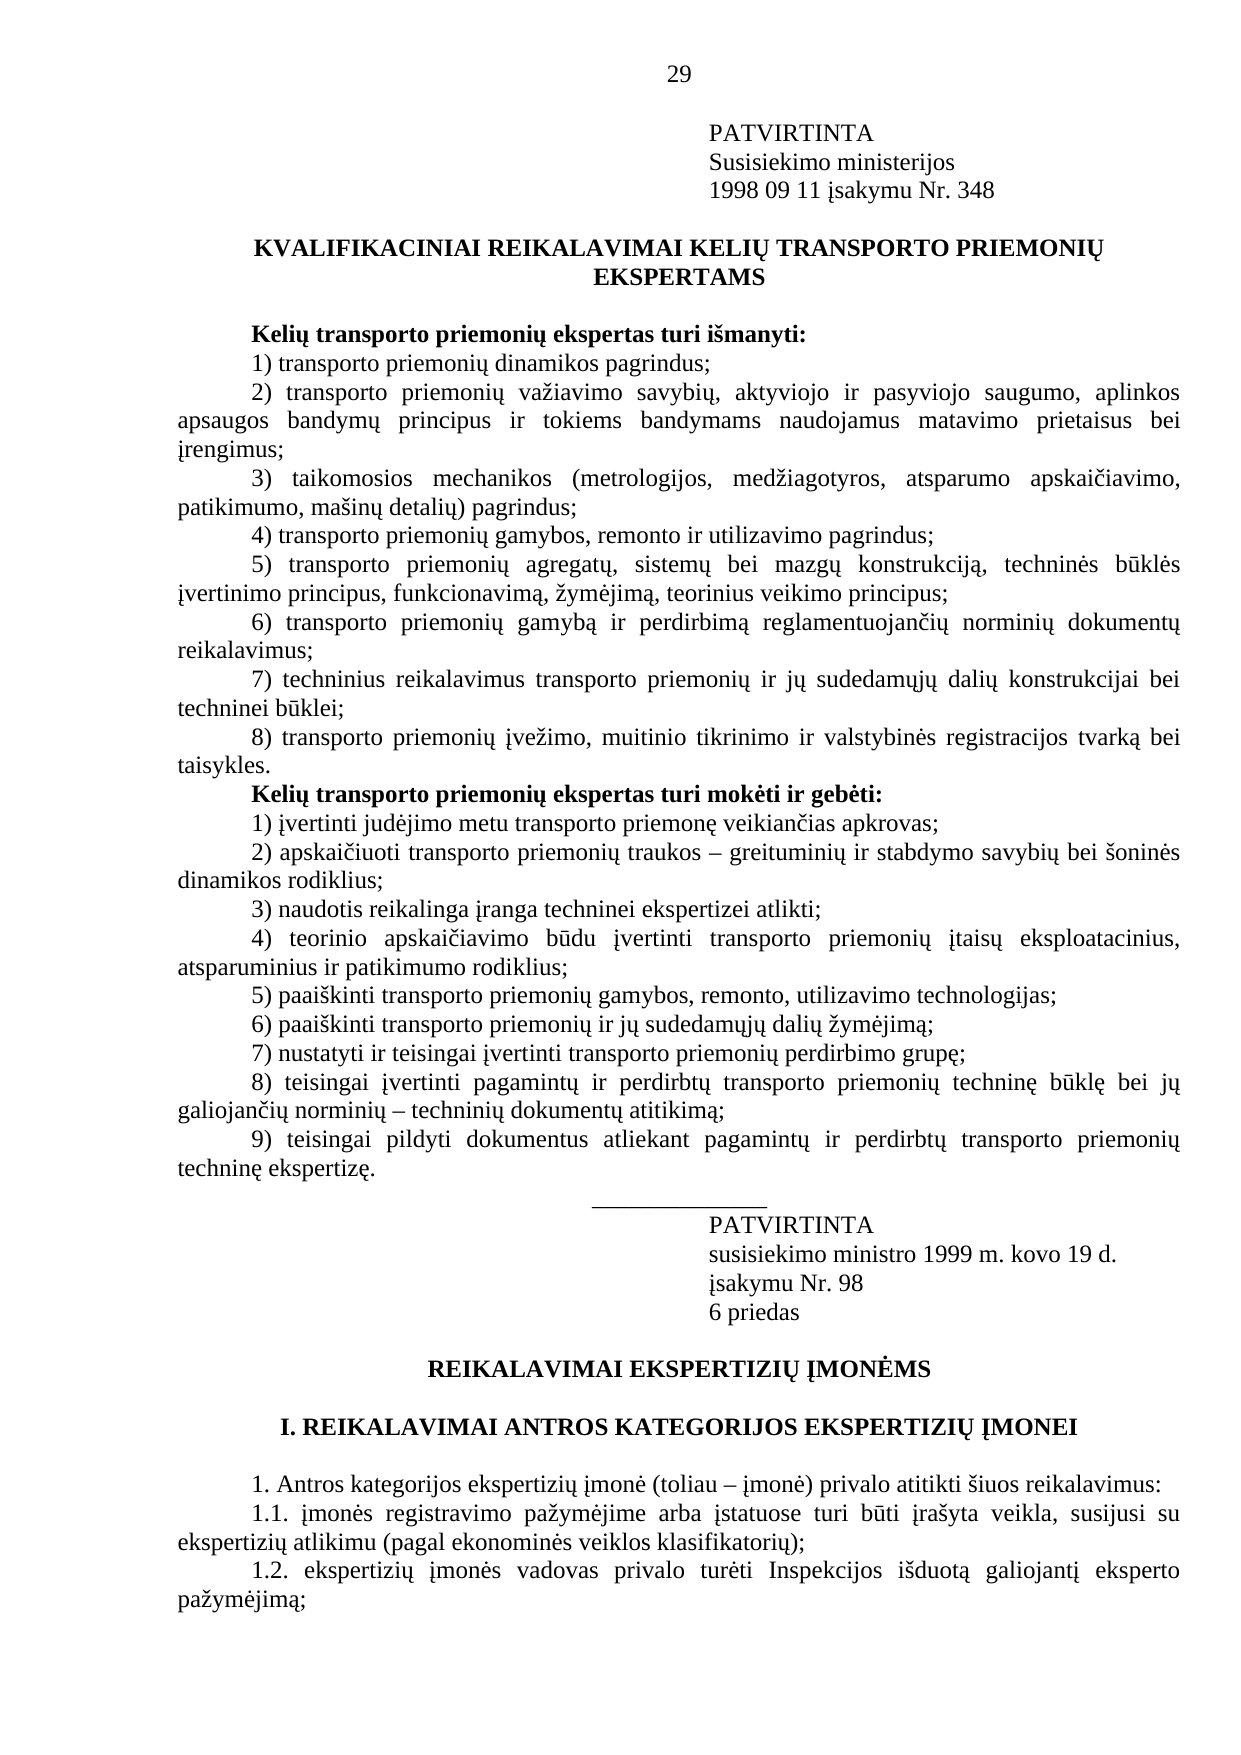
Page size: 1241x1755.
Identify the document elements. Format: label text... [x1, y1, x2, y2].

text 1) įvertinti judėjimo metu transporto priemonę veikiančias apkrovas; [177, 808, 1181, 837]
text 5) transporto priemonių agregatų, sistemų bei mazgų konstrukciją, techninės būklės įvertinimo principus, funkcionavimą, žymėjimą, teorinius veikimo principus; [177, 549, 1181, 607]
text 6) transporto priemonių gamybą ir perdirbimą reglamentuojančių norminių dokumentų reikalavimus; [177, 607, 1181, 664]
text 4) teorinio apskaičiavimo būdu įvertinti transporto priemonių įtaisų eksploatacinius, atsparuminius ir patikimumo rodiklius; [177, 923, 1181, 981]
text Patvirtinta [709, 118, 1181, 147]
text 6 priedas [177, 1297, 1181, 1326]
text I. REIKALAVIMAI ANTROS KATEGORIJOS EKSPERTIZIŲ ĮMONEI [177, 1412, 1181, 1441]
text 2) apskaičiuoti transporto priemonių traukos – greituminių ir stabdymo savybių bei šoninės dinamikos rodiklius; [177, 837, 1181, 894]
text Susisiekimo ministerijos [177, 147, 1181, 176]
text 8) teisingai įvertinti pagamintų ir perdirbtų transporto priemonių techninę būklę bei jų galiojančių norminių – techninių dokumentų atitikimą; [177, 1067, 1181, 1124]
text PATVIRTINTA [177, 1211, 1181, 1239]
text įsakymu Nr. 98 [177, 1268, 1181, 1297]
text 3) naudotis reikalinga įranga techninei ekspertizei atlikti; [177, 894, 1181, 923]
text 1.1. įmonės registravimo pažymėjime arba įstatuose turi būti įrašyta veikla, susijusi su ekspertizių atlikimu (pagal ekonominės veiklos klasifikatorių); [177, 1498, 1181, 1556]
text 6) paaiškinti transporto priemonių ir jų sudedamųjų dalių žymėjimą; [177, 1009, 1181, 1038]
text 2) transporto priemonių važiavimo savybių, aktyviojo ir pasyviojo saugumo, aplinkos apsaugos bandymų principus ir tokiems bandymams naudojamus matavimo prietaisus bei įrengimus; [177, 377, 1181, 463]
text 5) paaiškinti transporto priemonių gamybos, remonto, utilizavimo technologijas; [177, 981, 1181, 1009]
text Kelių transporto priemonių ekspertas turi išmanyti: [177, 319, 1181, 348]
text 4) transporto priemonių gamybos, remonto ir utilizavimo pagrindus; [177, 521, 1181, 549]
text REIKALAVIMAI EKSPERTIZIŲ ĮMONĖMS [177, 1354, 1181, 1383]
text ______________ [177, 1182, 1181, 1211]
text 7) techninius reikalavimus transporto priemonių ir jų sudedamųjų dalių konstrukcijai bei techninei būklei; [177, 664, 1181, 722]
text 1998 09 11 įsakymu Nr. 348 [177, 176, 1181, 204]
text 9) teisingai pildyti dokumentus atliekant pagamintų ir perdirbtų transporto priemonių techninę ekspertizę. [177, 1124, 1181, 1182]
text 7) nustatyti ir teisingai įvertinti transporto priemonių perdirbimo grupę; [177, 1038, 1181, 1067]
text 1. Antros kategorijos ekspertizių įmonė (toliau – įmonė) privalo atitikti šiuos reikalavimus: [177, 1469, 1181, 1498]
text KVALIFIKACINIAI REIKALAVIMAI KELIŲ TRANSPORTO PRIEMONIŲ EKSPERTAMS [177, 233, 1181, 291]
text 1) transporto priemonių dinamikos pagrindus; [177, 348, 1181, 377]
text susisiekimo ministro 1999 m. kovo 19 d. [177, 1239, 1181, 1268]
text Kelių transporto priemonių ekspertas turi mokėti ir gebėti: [177, 779, 1181, 808]
text 1.2. ekspertizių įmonės vadovas privalo turėti Inspekcijos išduotą galiojantį eksperto pažymėjimą; [177, 1556, 1181, 1613]
text 8) transporto priemonių įvežimo, muitinio tikrinimo ir valstybinės registracijos tvarką bei taisykles. [177, 722, 1181, 779]
text 3) taikomosios mechanikos (metrologijos, medžiagotyros, atsparumo apskaičiavimo, patikimumo, mašinų detalių) pagrindus; [177, 463, 1181, 521]
